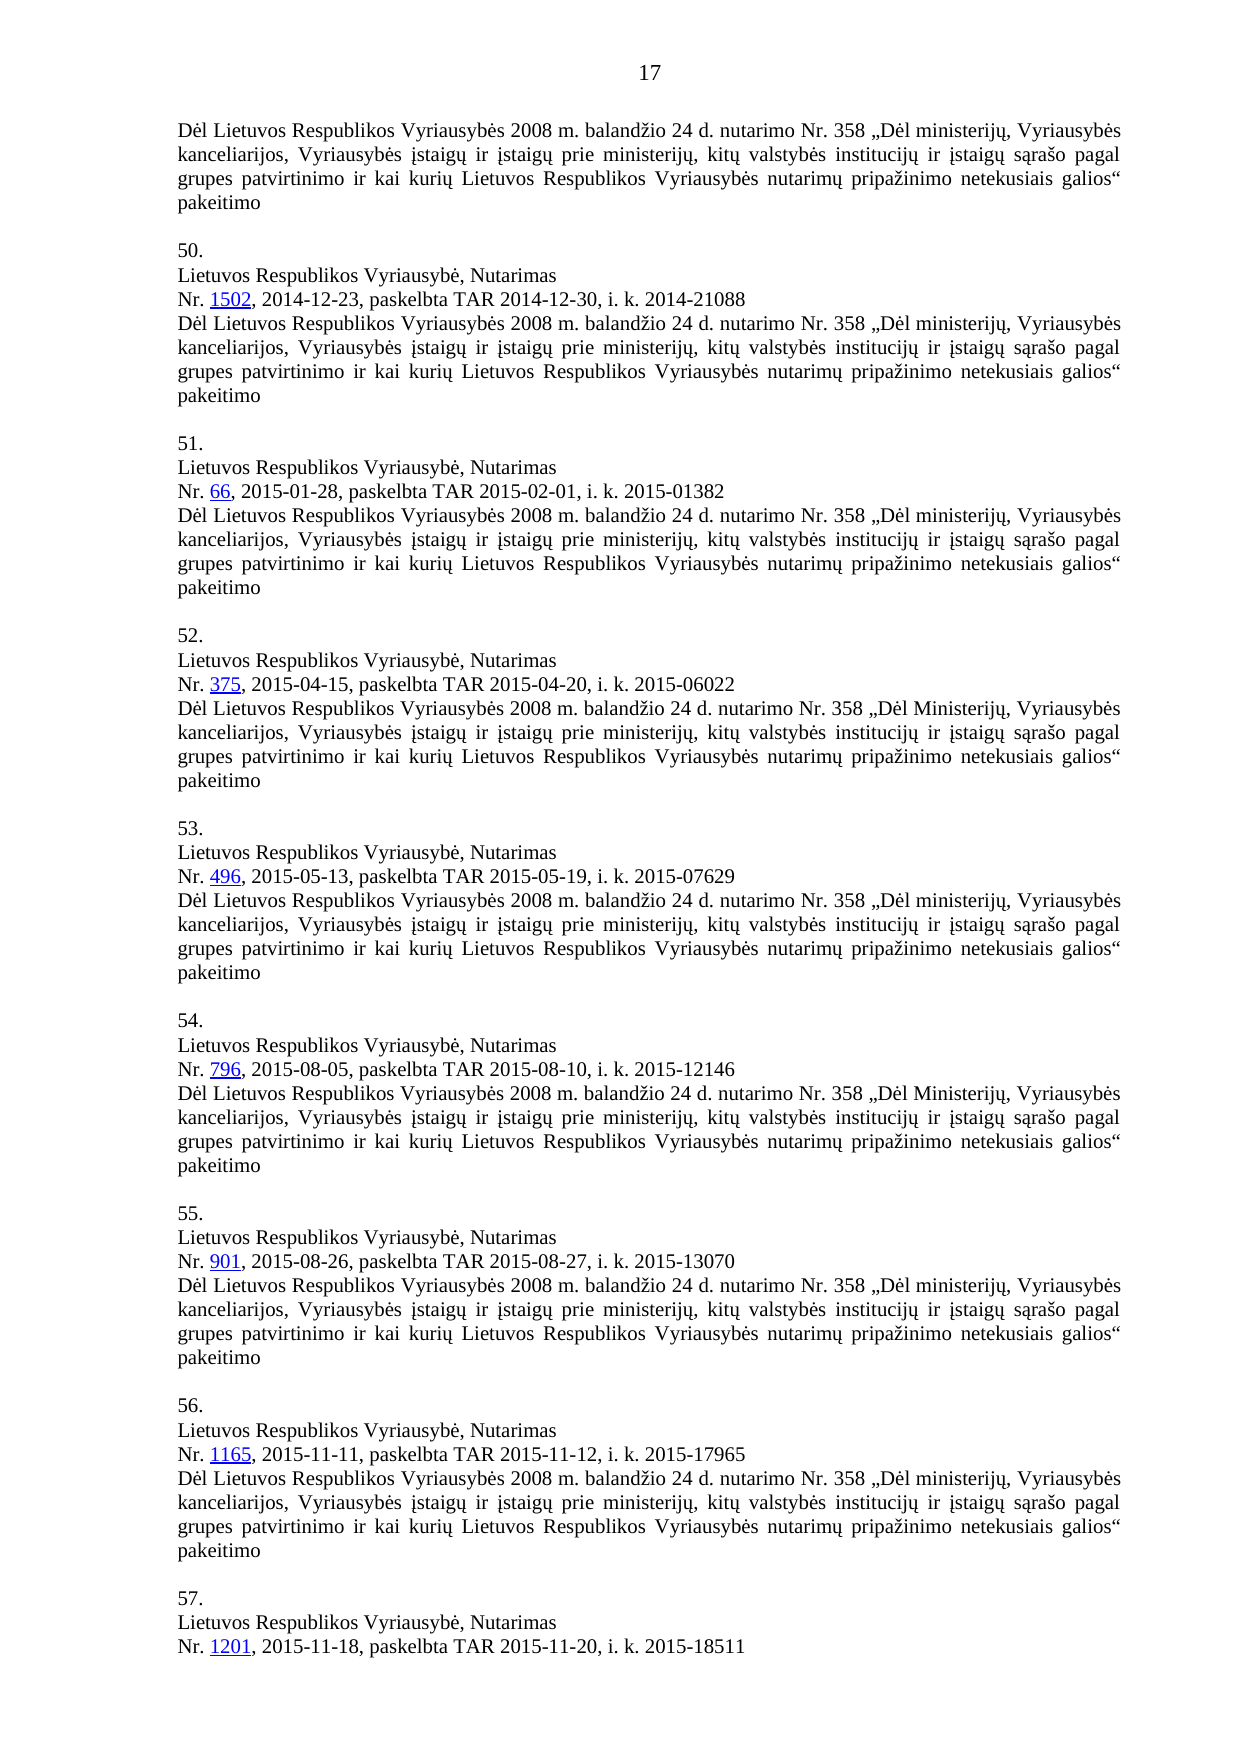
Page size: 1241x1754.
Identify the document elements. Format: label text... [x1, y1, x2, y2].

text Lietuvos Respublikos Vyriausybė, Nutarimas [177, 647, 1122, 672]
text Lietuvos Respublikos Vyriausybė, Nutarimas [177, 1225, 1122, 1249]
text 54. [177, 1008, 1122, 1032]
text Lietuvos Respublikos Vyriausybė, Nutarimas [177, 455, 1122, 479]
text Nr. 375, 2015-04-15, paskelbta TAR 2015-04-20, i. k. 2015-06022 [177, 672, 1122, 696]
text Nr. 1502, 2014-12-23, paskelbta TAR 2014-12-30, i. k. 2014-21088 [177, 287, 1122, 311]
text 57. [177, 1586, 1122, 1610]
text Dėl Lietuvos Respublikos Vyriausybės 2008 m. balandžio 24 d. nutarimo Nr. 358 „Dėl Ministerijų, Vyriausybės kanceliarijos, Vyriausybės įstaigų ir įstaigų prie ministerijų, kitų valstybės institucijų ir įstaigų sąrašo pagal grupes patvirtinimo ir kai kurių Lietuvos Respublikos Vyriausybės nutarimų pripažinimo netekusiais galios“ pakeitimo [177, 696, 1122, 792]
text Dėl Lietuvos Respublikos Vyriausybės 2008 m. balandžio 24 d. nutarimo Nr. 358 „Dėl ministerijų, Vyriausybės kanceliarijos, Vyriausybės įstaigų ir įstaigų prie ministerijų, kitų valstybės institucijų ir įstaigų sąrašo pagal grupes patvirtinimo ir kai kurių Lietuvos Respublikos Vyriausybės nutarimų pripažinimo netekusiais galios“ pakeitimo [177, 118, 1122, 214]
text Nr. 1165, 2015-11-11, paskelbta TAR 2015-11-12, i. k. 2015-17965 [177, 1442, 1122, 1466]
text Lietuvos Respublikos Vyriausybė, Nutarimas [177, 1610, 1122, 1634]
text Nr. 496, 2015-05-13, paskelbta TAR 2015-05-19, i. k. 2015-07629 [177, 864, 1122, 888]
text Dėl Lietuvos Respublikos Vyriausybės 2008 m. balandžio 24 d. nutarimo Nr. 358 „Dėl Ministerijų, Vyriausybės kanceliarijos, Vyriausybės įstaigų ir įstaigų prie ministerijų, kitų valstybės institucijų ir įstaigų sąrašo pagal grupes patvirtinimo ir kai kurių Lietuvos Respublikos Vyriausybės nutarimų pripažinimo netekusiais galios“ pakeitimo [177, 1081, 1122, 1177]
text Lietuvos Respublikos Vyriausybė, Nutarimas [177, 1032, 1122, 1057]
text Nr. 1201, 2015-11-18, paskelbta TAR 2015-11-20, i. k. 2015-18511 [177, 1634, 1122, 1658]
text 55. [177, 1201, 1122, 1225]
text Dėl Lietuvos Respublikos Vyriausybės 2008 m. balandžio 24 d. nutarimo Nr. 358 „Dėl ministerijų, Vyriausybės kanceliarijos, Vyriausybės įstaigų ir įstaigų prie ministerijų, kitų valstybės institucijų ir įstaigų sąrašo pagal grupes patvirtinimo ir kai kurių Lietuvos Respublikos Vyriausybės nutarimų pripažinimo netekusiais galios“ pakeitimo [177, 888, 1122, 984]
text Lietuvos Respublikos Vyriausybė, Nutarimas [177, 840, 1122, 864]
text Nr. 66, 2015-01-28, paskelbta TAR 2015-02-01, i. k. 2015-01382 [177, 479, 1122, 503]
text Dėl Lietuvos Respublikos Vyriausybės 2008 m. balandžio 24 d. nutarimo Nr. 358 „Dėl ministerijų, Vyriausybės kanceliarijos, Vyriausybės įstaigų ir įstaigų prie ministerijų, kitų valstybės institucijų ir įstaigų sąrašo pagal grupes patvirtinimo ir kai kurių Lietuvos Respublikos Vyriausybės nutarimų pripažinimo netekusiais galios“ pakeitimo [177, 1466, 1122, 1562]
text Nr. 796, 2015-08-05, paskelbta TAR 2015-08-10, i. k. 2015-12146 [177, 1057, 1122, 1081]
text 52. [177, 623, 1122, 647]
text Dėl Lietuvos Respublikos Vyriausybės 2008 m. balandžio 24 d. nutarimo Nr. 358 „Dėl ministerijų, Vyriausybės kanceliarijos, Vyriausybės įstaigų ir įstaigų prie ministerijų, kitų valstybės institucijų ir įstaigų sąrašo pagal grupes patvirtinimo ir kai kurių Lietuvos Respublikos Vyriausybės nutarimų pripažinimo netekusiais galios“ pakeitimo [177, 503, 1122, 599]
text Lietuvos Respublikos Vyriausybė, Nutarimas [177, 262, 1122, 287]
text 50. [177, 238, 1122, 262]
text 56. [177, 1393, 1122, 1417]
text Nr. 901, 2015-08-26, paskelbta TAR 2015-08-27, i. k. 2015-13070 [177, 1249, 1122, 1273]
text 53. [177, 816, 1122, 840]
text Lietuvos Respublikos Vyriausybė, Nutarimas [177, 1417, 1122, 1442]
text Dėl Lietuvos Respublikos Vyriausybės 2008 m. balandžio 24 d. nutarimo Nr. 358 „Dėl ministerijų, Vyriausybės kanceliarijos, Vyriausybės įstaigų ir įstaigų prie ministerijų, kitų valstybės institucijų ir įstaigų sąrašo pagal grupes patvirtinimo ir kai kurių Lietuvos Respublikos Vyriausybės nutarimų pripažinimo netekusiais galios“ pakeitimo [177, 1273, 1122, 1369]
text 51. [177, 431, 1122, 455]
text Dėl Lietuvos Respublikos Vyriausybės 2008 m. balandžio 24 d. nutarimo Nr. 358 „Dėl ministerijų, Vyriausybės kanceliarijos, Vyriausybės įstaigų ir įstaigų prie ministerijų, kitų valstybės institucijų ir įstaigų sąrašo pagal grupes patvirtinimo ir kai kurių Lietuvos Respublikos Vyriausybės nutarimų pripažinimo netekusiais galios“ pakeitimo [177, 311, 1122, 407]
